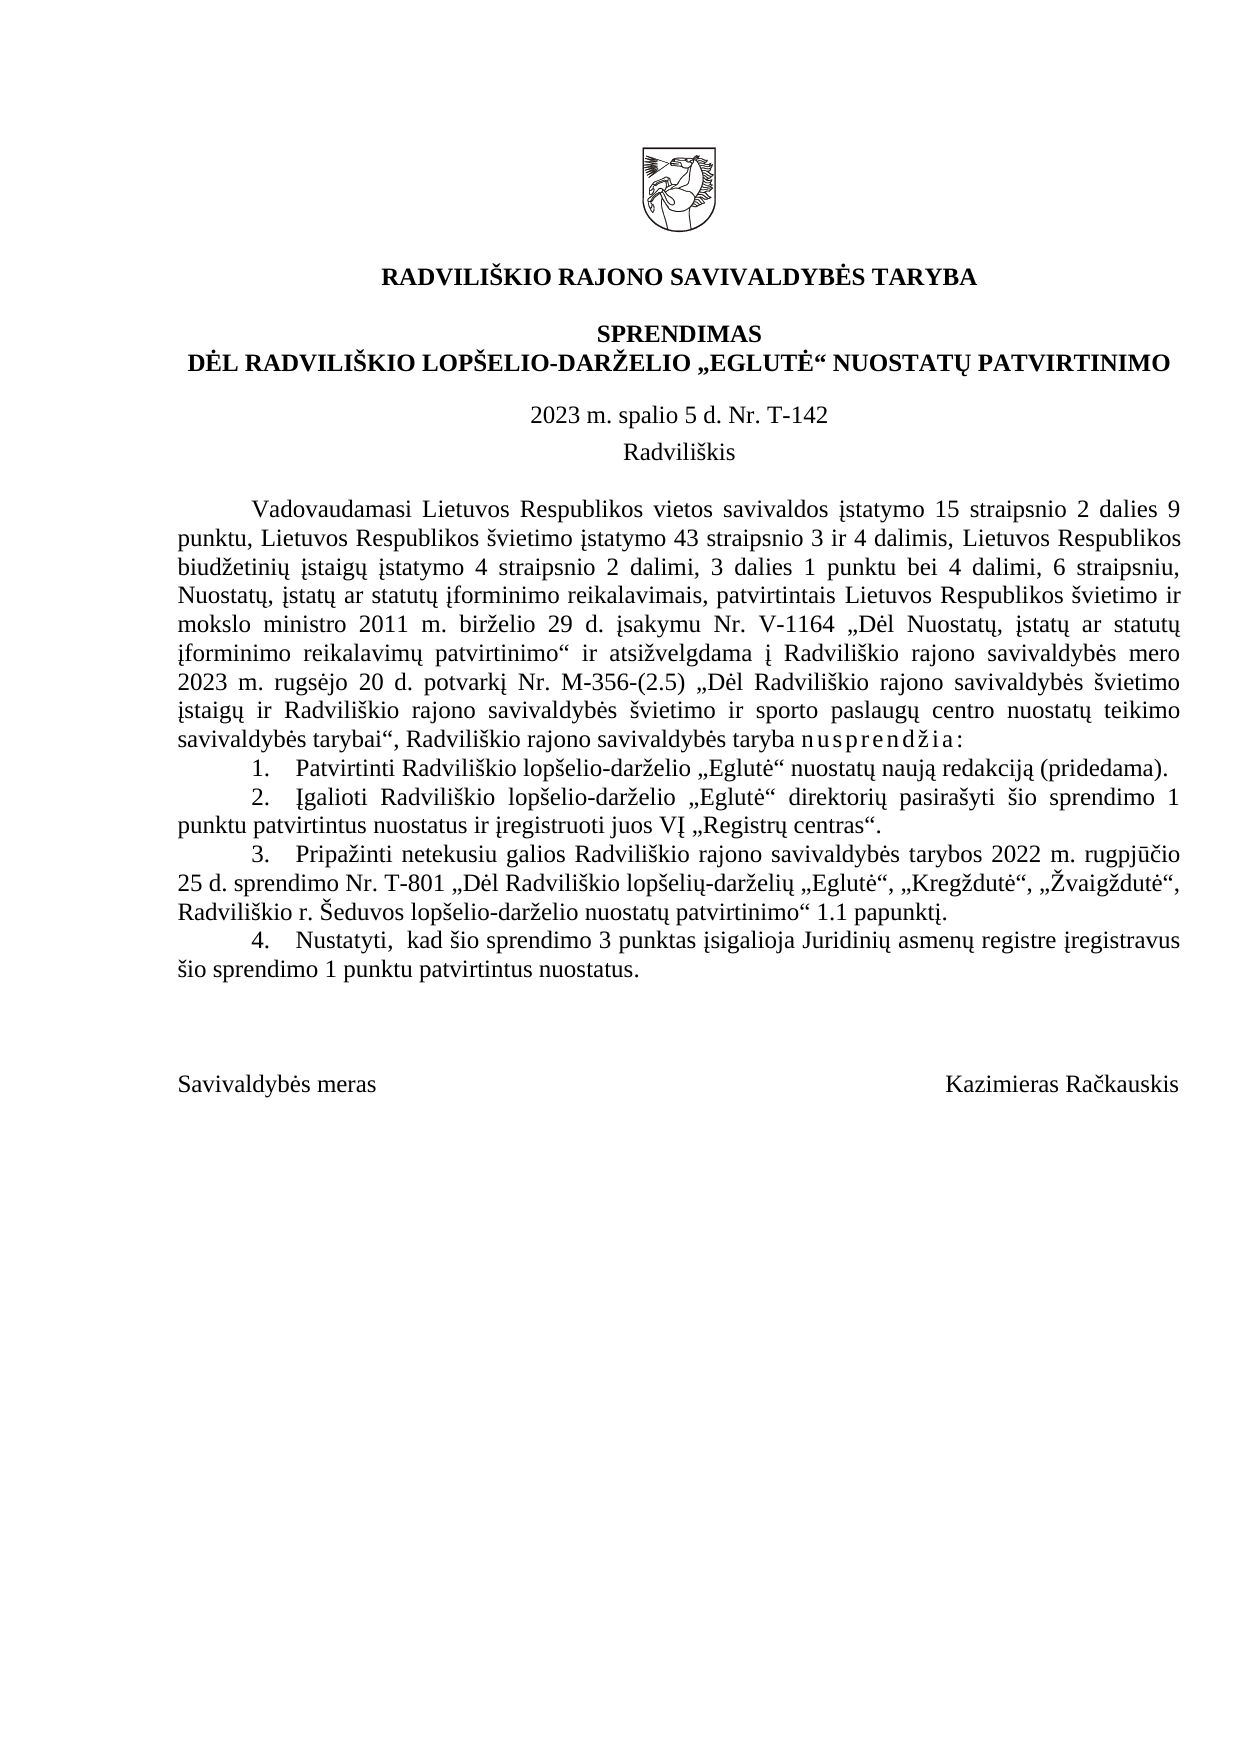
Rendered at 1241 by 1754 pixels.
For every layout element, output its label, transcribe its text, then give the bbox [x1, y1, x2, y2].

text Savivaldybės meras Kazimieras Račkauskis [177, 1069, 1181, 1098]
text 3. Pripažinti netekusiu galios Radviliškio rajono savivaldybės tarybos 2022 m. rugpjūčio 25 d. sprendimo Nr. T-801 „Dėl Radviliškio lopšelių-darželių „Eglutė“, „Kregždutė“, „Žvaigždutė“, Radviliškio r. Šeduvos lopšelio-darželio nuostatų patvirtinimo“ 1.1 papunktį. [177, 839, 1181, 925]
subtitle RADVILIŠKIO RAJONO SAVIVALDYBĖS TARYBA [177, 262, 1181, 290]
text Radviliškis [177, 437, 1181, 465]
subtitle 2023 m. spalio 5 d. Nr. T-142 [177, 401, 1181, 429]
text 1. Patvirtinti Radviliškio lopšelio-darželio „Eglutė“ nuostatų naują redakciją (pridedama). [177, 753, 1181, 782]
text 2. Įgalioti Radviliškio lopšelio-darželio „Eglutė“ direktorių pasirašyti šio sprendimo 1 punktu patvirtintus nuostatus ir įregistruoti juos VĮ „Registrų centras“. [177, 782, 1181, 839]
text Vadovaudamasi Lietuvos Respublikos vietos savivaldos įstatymo 15 straipsnio 2 dalies 9 punktu, Lietuvos Respublikos švietimo įstatymo 43 straipsnio 3 ir 4 dalimis, Lietuvos Respublikos biudžetinių įstaigų įstatymo 4 straipsnio 2 dalimi, 3 dalies 1 punktu bei 4 dalimi, 6 straipsniu, Nuostatų, įstatų ar statutų įforminimo reikalavimais, patvirtintais Lietuvos Respublikos švietimo ir mokslo ministro 2011 m. birželio 29 d. įsakymu Nr. V-1164 „Dėl Nuostatų, įstatų ar statutų įforminimo reikalavimų patvirtinimo“ ir atsižvelgdama į Radviliškio rajono savivaldybės mero 2023 m. rugsėjo 20 d. potvarkį Nr. M-356-(2.5) „Dėl Radviliškio rajono savivaldybės švietimo įstaigų ir Radviliškio rajono savivaldybės švietimo ir sporto paslaugų centro nuostatų teikimo savivaldybės tarybai“, Radviliškio rajono savivaldybės taryba nusprendžia: [177, 494, 1181, 753]
text DĖL RADVILIŠKIO LOPŠELIO-DARŽELIO „EGLUTĖ“ NUOSTATŲ PATVIRTINIMO [177, 348, 1181, 377]
text SPRENDIMAS [177, 319, 1181, 348]
text 4. Nustatyti, kad šio sprendimo 3 punktas įsigalioja Juridinių asmenų registre įregistravus šio sprendimo 1 punktu patvirtintus nuostatus. [177, 925, 1181, 983]
